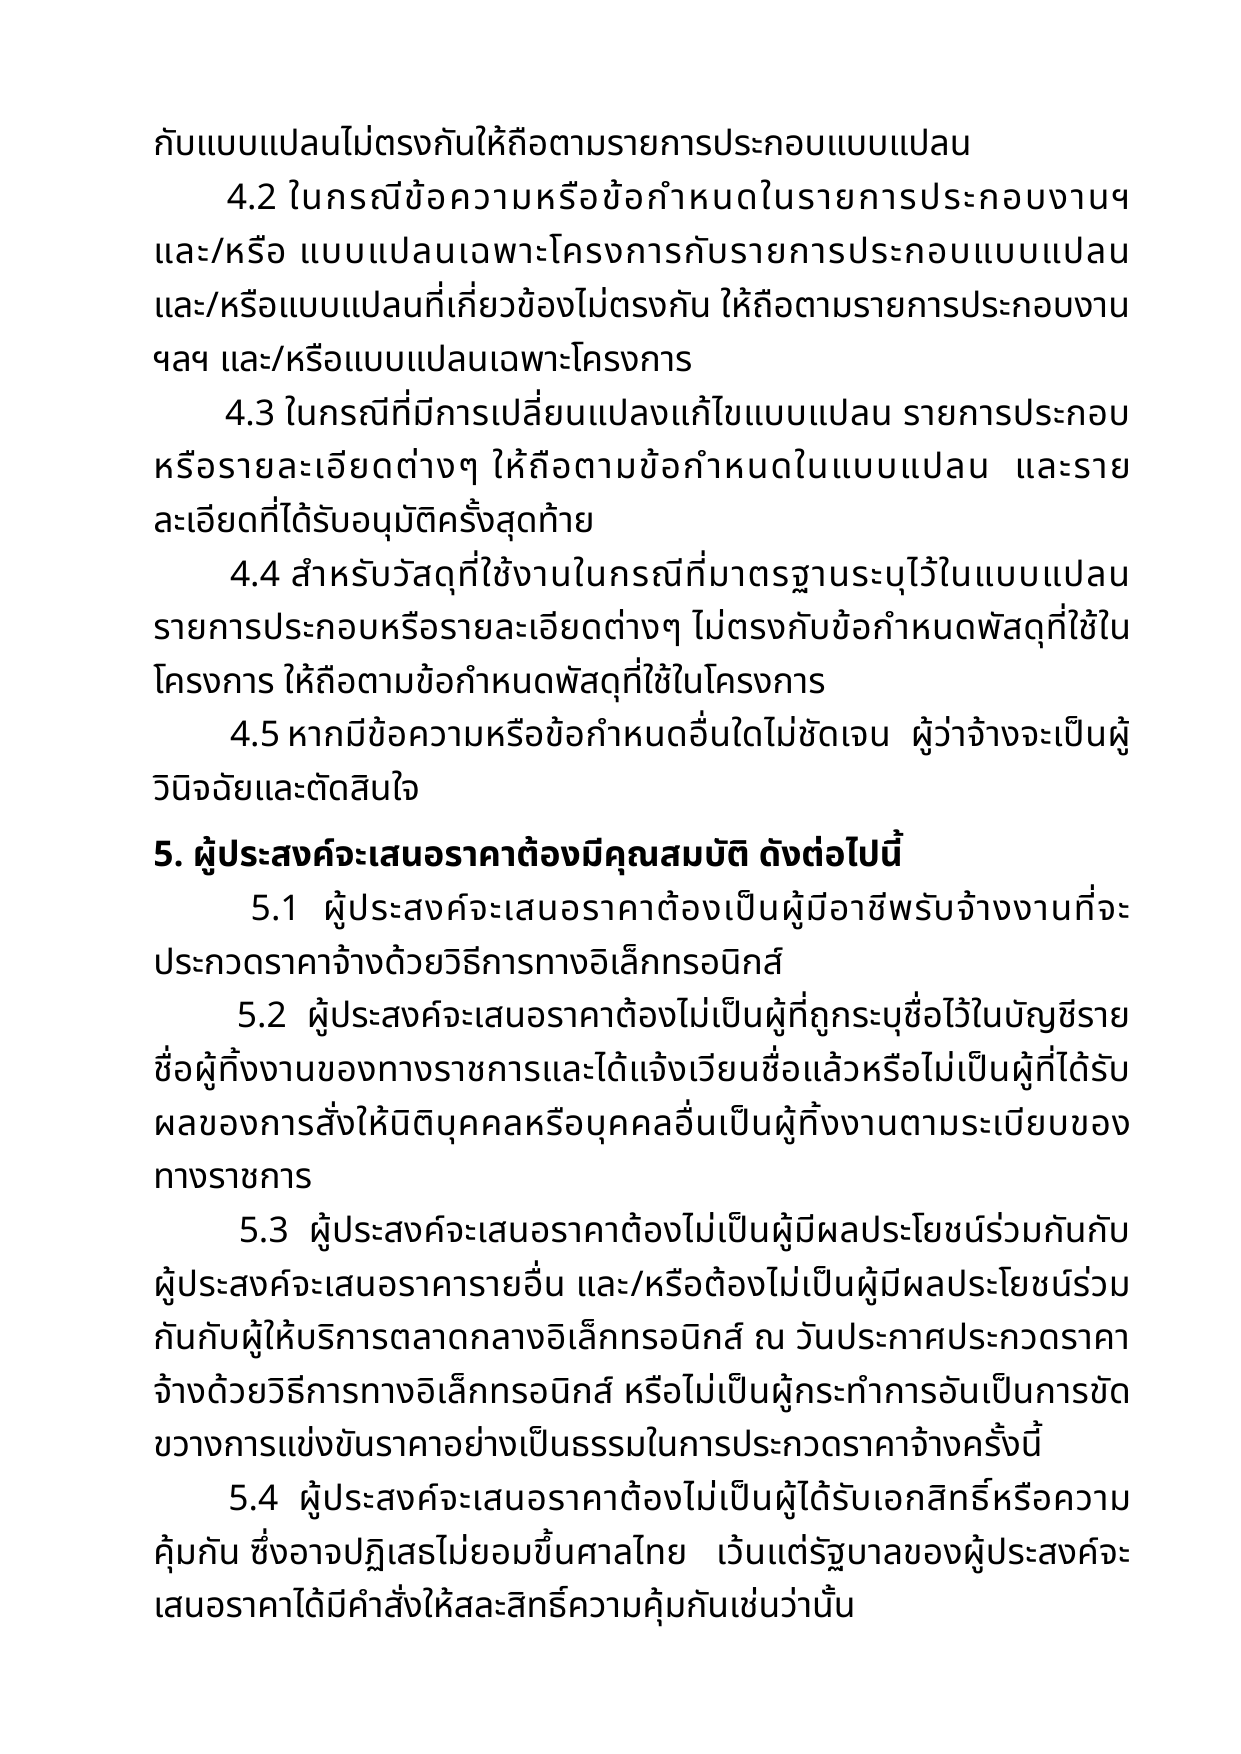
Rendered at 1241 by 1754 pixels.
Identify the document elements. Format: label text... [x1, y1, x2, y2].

text 4.4 สำหรับวัสดุที่ใช้งานในกรณีที่มาตรฐานระบุไว้ในแบบแปลนรายการประกอบหรือรายละเอียดต่างๆ ไม่ตรงกับข้อกำหนดพัสดุที่ใช้ในโครงการ ให้ถือตามข้อกำหนดพัสดุที่ใช้ในโครงการ [153, 548, 1131, 709]
text 5.3 ผู้ประสงค์จะเสนอราคาต้องไม่เป็นผู้มีผลประโยชน์ร่วมกันกับผู้ประสงค์จะเสนอราคารายอื่น และ/หรือต้องไม่เป็นผู้มีผลประโยชน์ร่วมกันกับผู้ให้บริการตลาดกลางอิเล็กทรอนิกส์ ณ วันประกาศประกวดราคาจ้างด้วยวิธีการทางอิเล็กทรอนิกส์ หรือไม่เป็นผู้กระทำการอันเป็นการขัดขวางการแข่งขันราคาอย่างเป็นธรรมในการประกวดราคาจ้างครั้งนี้ [153, 1204, 1131, 1473]
text 5.4 ผู้ประสงค์จะเสนอราคาต้องไม่เป็นผู้ได้รับเอกสิทธิ์หรือความคุ้มกัน ซึ่งอาจปฏิเสธไม่ยอมขึ้นศาลไทย เว้นแต่รัฐบาลของผู้ประสงค์จะเสนอราคาได้มีคำสั่งให้สละสิทธิ์ความคุ้มกันเช่นว่านั้น [153, 1473, 1131, 1634]
text 5.1 ผู้ประสงค์จะเสนอราคาต้องเป็นผู้มีอาชีพรับจ้างงานที่จะประกวดราคาจ้างด้วยวิธีการทางอิเล็กทรอนิกส์ [153, 883, 1131, 990]
text 5.2 ผู้ประสงค์จะเสนอราคาต้องไม่เป็นผู้ที่ถูกระบุชื่อไว้ในบัญชีรายชื่อผู้ทิ้งงานของทางราชการและได้แจ้งเวียนชื่อแล้วหรือไม่เป็นผู้ที่ได้รับผลของการสั่งให้นิติบุคคลหรือบุคคลอื่นเป็นผู้ทิ้งงานตามระเบียบของทางราชการ [153, 990, 1131, 1204]
text 4.5หากมีข้อความหรือข้อกำหนดอื่นใดไม่ชัดเจน ผู้ว่าจ้างจะเป็นผู้วินิจฉัยและตัดสินใจ [153, 709, 1131, 816]
text 4.3 ในกรณีที่มีการเปลี่ยนแปลงแก้ไขแบบแปลน รายการประกอบหรือรายละเอียดต่างๆ ให้ถือตามข้อกำหนดในแบบแปลน และรายละเอียดที่ได้รับอนุมัติครั้งสุดท้าย [153, 387, 1131, 548]
text กับแบบแปลนไม่ตรงกันให้ถือตามรายการประกอบแบบแปลน [153, 118, 1131, 172]
text 4.2 ในกรณีข้อความหรือข้อกำหนดในรายการประกอบงานฯ และ/หรือ แบบแปลนเฉพาะโครงการกับรายการประกอบแบบแปลน และ/หรือแบบแปลนที่เกี่ยวข้องไม่ตรงกัน ให้ถือตามรายการประกอบงาน ฯลฯ และ/หรือแบบแปลนเฉพาะโครงการ [153, 172, 1131, 387]
text 5. ผู้ประสงค์จะเสนอราคาต้องมีคุณสมบัติ ดังต่อไปนี้ [153, 829, 1131, 883]
